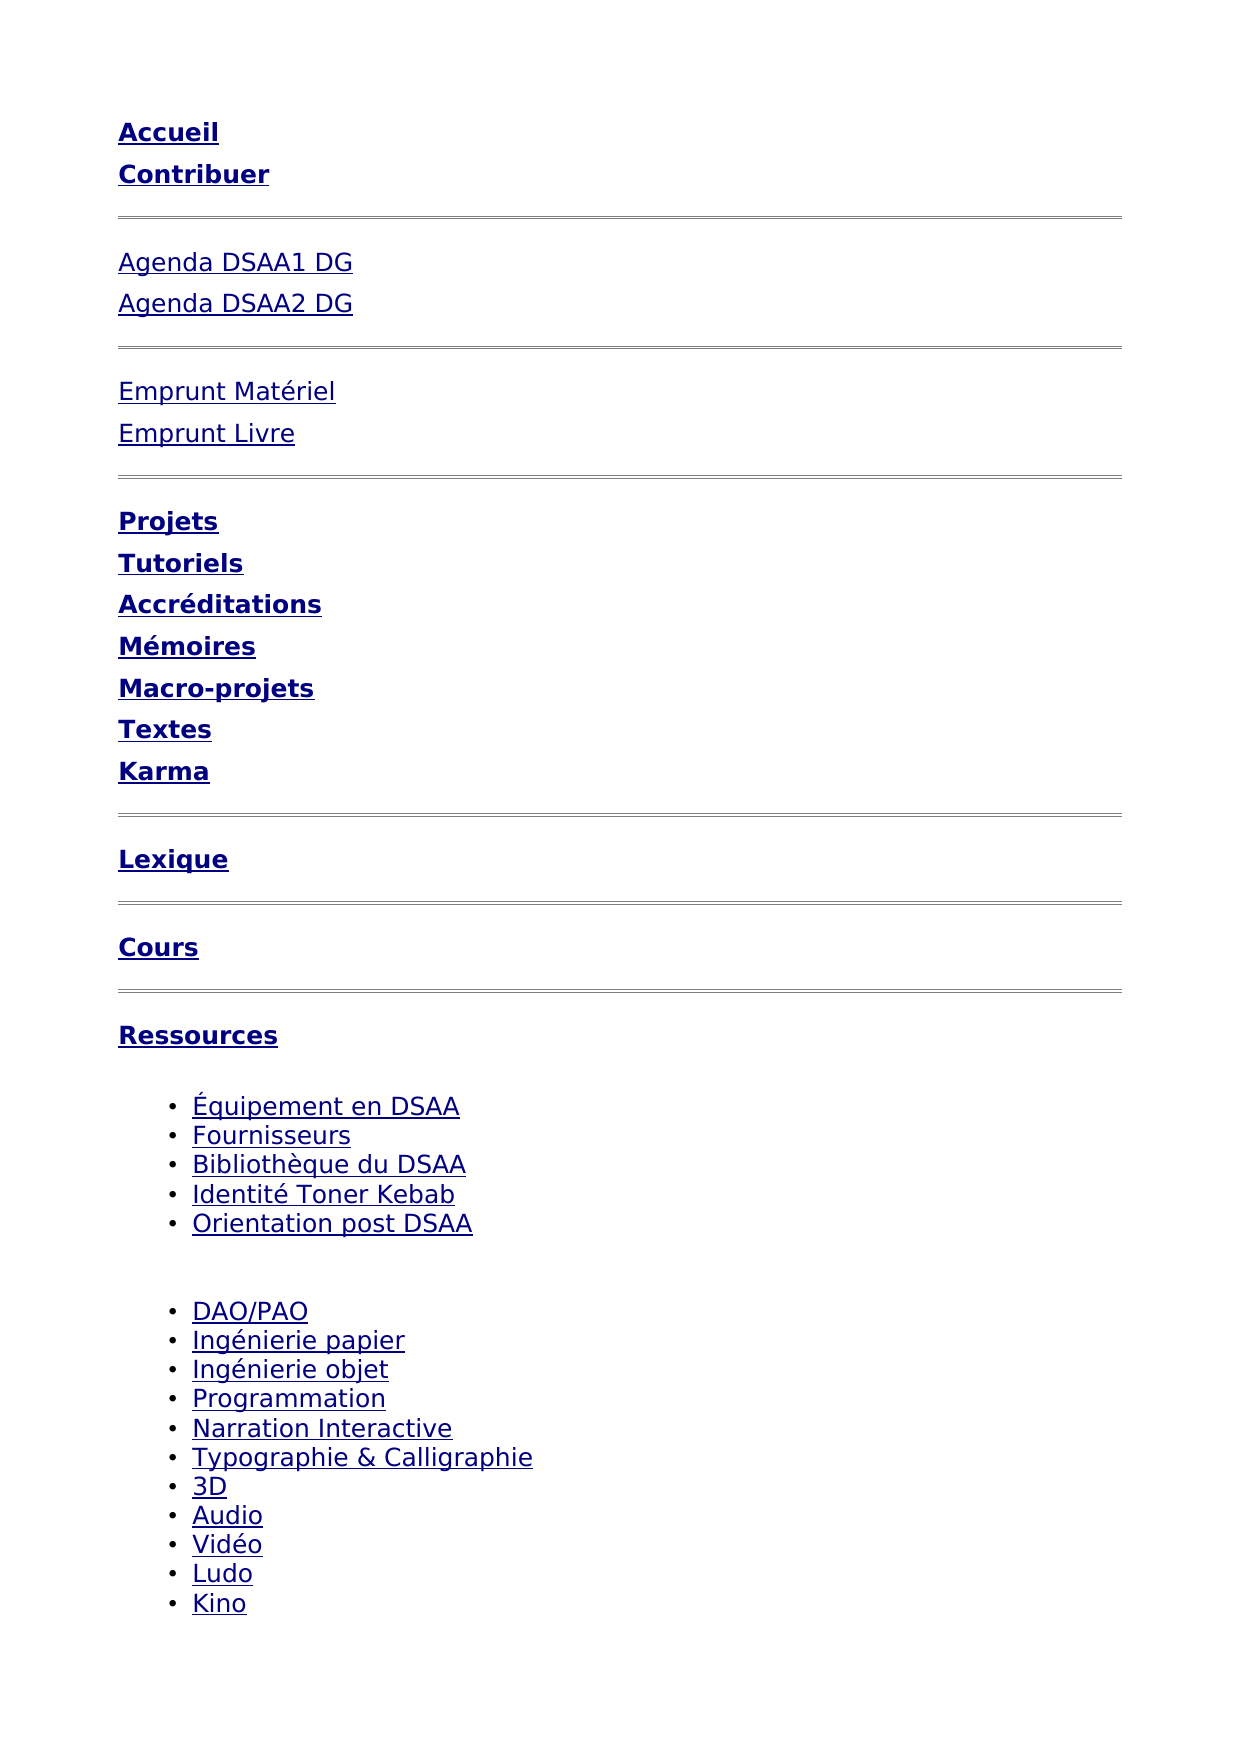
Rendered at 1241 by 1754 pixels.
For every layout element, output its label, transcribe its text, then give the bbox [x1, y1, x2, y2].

text Cours [118, 933, 1122, 962]
list Fournisseurs [177, 1122, 1122, 1151]
list Ingénierie objet [177, 1356, 1122, 1385]
text Ressources [118, 1021, 1122, 1050]
list Équipement en DSAA [177, 1092, 1122, 1122]
list DAO/PAO [177, 1297, 1122, 1326]
list Identité Toner Kebab [177, 1180, 1122, 1209]
text Projets [118, 507, 1122, 536]
text Emprunt Matériel [118, 377, 1122, 407]
list Narration Interactive [177, 1414, 1122, 1443]
list Programmation [177, 1385, 1122, 1414]
text Accueil [118, 118, 1122, 147]
list Orientation post DSAA [177, 1209, 1122, 1238]
text Tutoriels [118, 549, 1122, 578]
list 3D [177, 1472, 1122, 1501]
list Ludo [177, 1560, 1122, 1589]
text Accréditations [118, 591, 1122, 620]
text Contribuer [118, 160, 1122, 189]
text Agenda DSAA2 DG [118, 289, 1122, 319]
text Agenda DSAA1 DG [118, 248, 1122, 277]
text Macro-projets [118, 674, 1122, 703]
list Typographie & Calligraphie [177, 1443, 1122, 1472]
text Karma [118, 757, 1122, 786]
list Bibliothèque du DSAA [177, 1151, 1122, 1180]
list Vidéo [177, 1531, 1122, 1560]
text Lexique [118, 845, 1122, 874]
list Audio [177, 1501, 1122, 1531]
text Mémoires [118, 632, 1122, 661]
text Textes [118, 716, 1122, 745]
text Emprunt Livre [118, 419, 1122, 448]
list Kino [177, 1589, 1122, 1618]
list Ingénierie papier [177, 1326, 1122, 1356]
